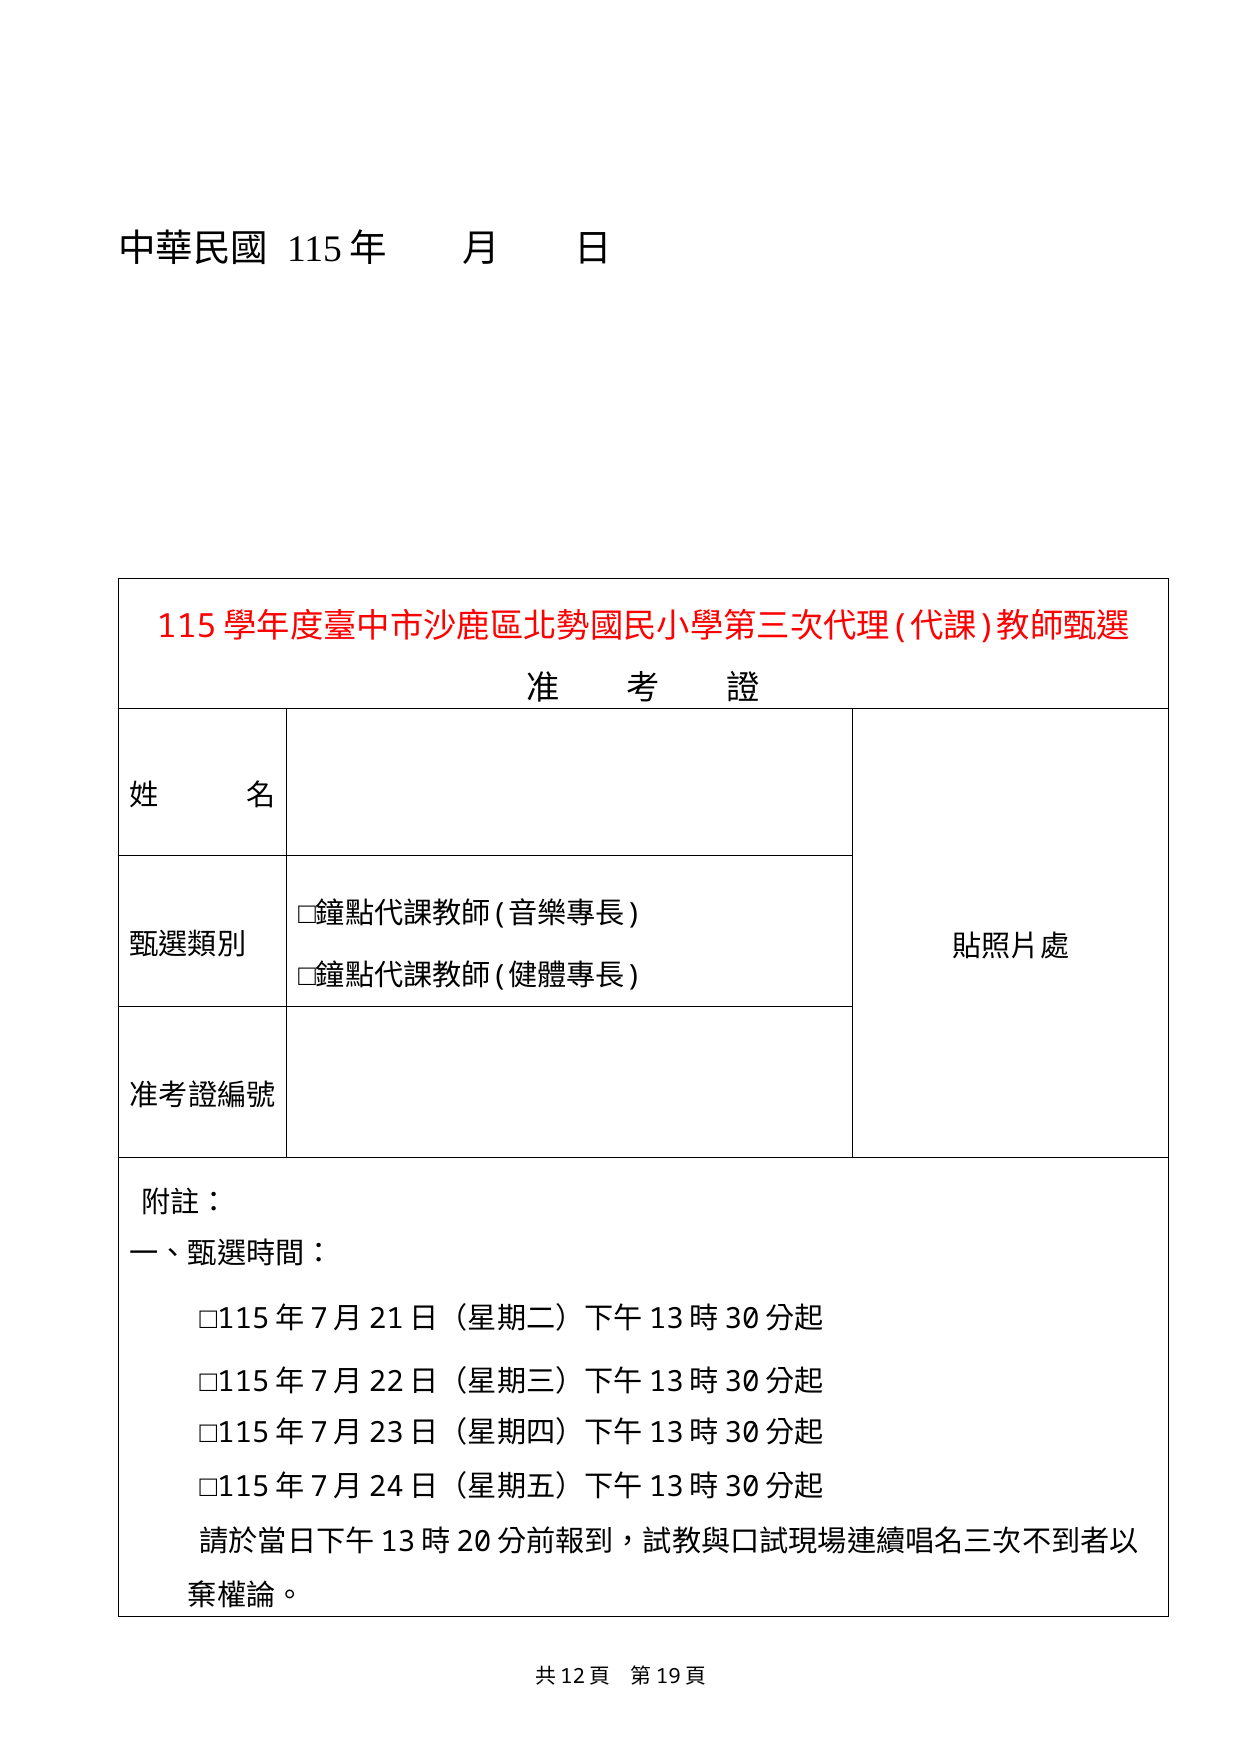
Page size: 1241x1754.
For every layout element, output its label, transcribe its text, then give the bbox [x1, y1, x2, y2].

table_header 115學年度臺中市沙鹿區北勢國民小學第三次代理(代課)教師甄選 准 考 證 [119, 579, 1168, 708]
table_cell 附註： 一、甄選時間： □115年7月21日（星期二）下午13時30分起 □115年7月22日（星期三）下午13時30分起 □115年7月23日（星期四）下午13時30分起 □115年7月24日（星期五）下午13時30分起 請於當日下午13時20分前報到，試教與口試現場連續唱名三次不到者以棄權論。 [119, 1158, 1168, 1616]
text 中華民國 115年 月 日 [118, 203, 1122, 266]
table_cell [287, 1007, 852, 1157]
table_cell [287, 709, 852, 855]
table_cell □鐘點代課教師(音樂專長) □鐘點代課教師(健體專長) [287, 856, 852, 1006]
table_cell 貼照片處 [853, 709, 1168, 1157]
table_cell 甄選類別 [119, 856, 286, 1006]
table_cell 姓 名 [119, 709, 286, 855]
table_cell 准考證編號 [119, 1007, 286, 1157]
